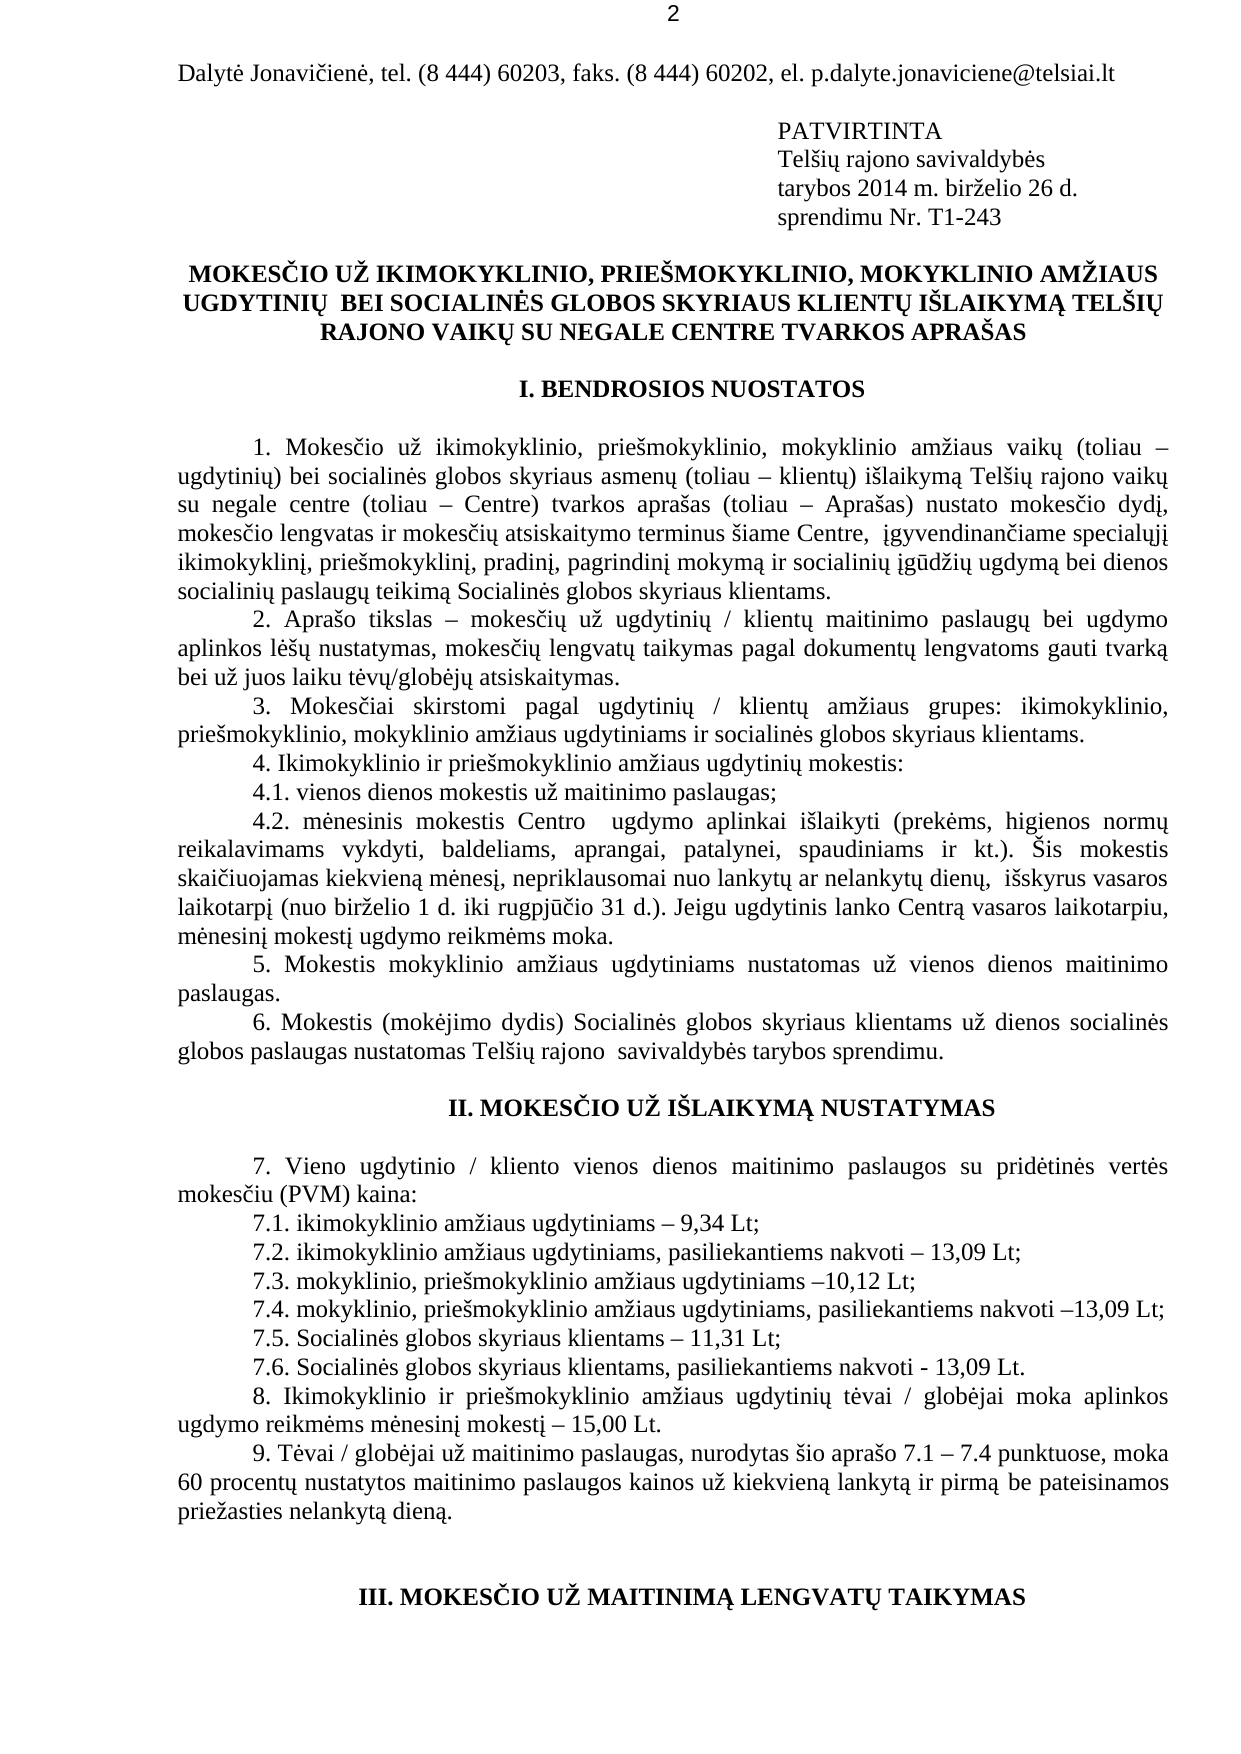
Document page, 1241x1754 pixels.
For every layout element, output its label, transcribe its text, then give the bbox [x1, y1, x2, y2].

text PATVIRTINTA [177, 116, 1169, 144]
text 7.4. mokyklinio, priešmokyklinio amžiaus ugdytiniams, pasiliekantiems nakvoti –13,09 Lt; [177, 1294, 1169, 1323]
text I. BENDROSIOS NUOSTATOS [215, 374, 1169, 403]
text 4.2. mėnesinis mokestis Centro ugdymo aplinkai išlaikyti (prekėms, higienos normų reikalavimams vykdyti, baldeliams, aprangai, patalynei, spaudiniams ir kt.). Šis mokestis skaičiuojamas kiekvieną mėnesį, nepriklausomai nuo lankytų ar nelankytų dienų, išskyrus vasaros laikotarpį (nuo birželio 1 d. iki rugpjūčio 31 d.). Jeigu ugdytinis lanko Centrą vasaros laikotarpiu, mėnesinį mokestį ugdymo reikmėms moka. [177, 806, 1169, 949]
text 4.1. vienos dienos mokestis už maitinimo paslaugas; [177, 777, 1169, 806]
text II. MOKESČIO UŽ IŠLAIKYMĄ NUSTATYMAS [274, 1093, 1169, 1122]
text 1. Mokesčio už ikimokyklinio, priešmokyklinio, mokyklinio amžiaus vaikų (toliau –ugdytinių) bei socialinės globos skyriaus asmenų (toliau – klientų) išlaikymą Telšių rajono vaikų su negale centre (toliau – Centre) tvarkos aprašas (toliau – Aprašas) nustato mokesčio dydį, mokesčio lengvatas ir mokesčių atsiskaitymo terminus šiame Centre, įgyvendinančiame specialųjį ikimokyklinį, priešmokyklinį, pradinį, pagrindinį mokymą ir socialinių įgūdžių ugdymą bei dienos socialinių paslaugų teikimą Socialinės globos skyriaus klientams. [177, 432, 1169, 604]
text 9. Tėvai / globėjai už maitinimo paslaugas, nurodytas šio aprašo 7.1 – 7.4 punktuose, moka 60 procentų nustatytos maitinimo paslaugos kainos už kiekvieną lankytą ir pirmą be pateisinamos priežasties nelankytą dieną. [177, 1438, 1169, 1524]
text 3. Mokesčiai skirstomi pagal ugdytinių / klientų amžiaus grupes: ikimokyklinio, priešmokyklinio, mokyklinio amžiaus ugdytiniams ir socialinės globos skyriaus klientams. [177, 691, 1169, 748]
text 5. Mokestis mokyklinio amžiaus ugdytiniams nustatomas už vienos dienos maitinimo paslaugas. [177, 949, 1169, 1007]
text 7.3. mokyklinio, priešmokyklinio amžiaus ugdytiniams –10,12 Lt; [177, 1266, 1169, 1294]
text 6. Mokestis (mokėjimo dydis) Socialinės globos skyriaus klientams už dienos socialinės globos paslaugas nustatomas Telšių rajono savivaldybės tarybos sprendimu. [177, 1007, 1169, 1064]
text Telšių rajono savivaldybės [177, 144, 1169, 173]
text III. MOKESČIO UŽ MAITINIMĄ LENGVATŲ TAIKYMAS [215, 1582, 1169, 1611]
text RAJONO VAIKŲ SU NEGALE CENTRE TVARKOS APRAŠAS [177, 317, 1169, 346]
text 4. Ikimokyklinio ir priešmokyklinio amžiaus ugdytinių mokestis: [177, 748, 1169, 777]
text 8. Ikimokyklinio ir priešmokyklinio amžiaus ugdytinių tėvai / globėjai moka aplinkos ugdymo reikmėms mėnesinį mokestį – 15,00 Lt. [177, 1381, 1169, 1438]
text 7.5. Socialinės globos skyriaus klientams – 11,31 Lt; [177, 1323, 1169, 1352]
text MOKESČIO UŽ IKIMOKYKLINIO, PRIEŠMOKYKLINIO, MOKYKLINIO AMŽIAUS [177, 259, 1169, 288]
text tarybos 2014 m. birželio 26 d. [177, 173, 1169, 202]
text 2. Aprašo tikslas – mokesčių už ugdytinių / klientų maitinimo paslaugų bei ugdymo aplinkos lėšų nustatymas, mokesčių lengvatų taikymas pagal dokumentų lengvatoms gauti tvarką bei už juos laiku tėvų/globėjų atsiskaitymas. [177, 604, 1169, 691]
text sprendimu Nr. T1-243 [177, 202, 1169, 231]
text 7.1. ikimokyklinio amžiaus ugdytiniams – 9,34 Lt; [177, 1208, 1169, 1237]
text 7.2. ikimokyklinio amžiaus ugdytiniams, pasiliekantiems nakvoti – 13,09 Lt; [177, 1237, 1169, 1266]
text 7. Vieno ugdytinio / kliento vienos dienos maitinimo paslaugos su pridėtinės vertės mokesčiu (PVM) kaina: [177, 1151, 1169, 1208]
text Dalytė Jonavičienė, tel. (8 444) 60203, faks. (8 444) 60202, el. p.dalyte.jonaviciene@telsiai.lt [177, 58, 1169, 87]
text 7.6. Socialinės globos skyriaus klientams, pasiliekantiems nakvoti - 13,09 Lt. [177, 1352, 1169, 1381]
text UGDYTINIŲ BEI SOCIALINĖS GLOBOS SKYRIAUS KLIENTŲ IŠLAIKYMĄ TELŠIŲ [177, 288, 1169, 317]
